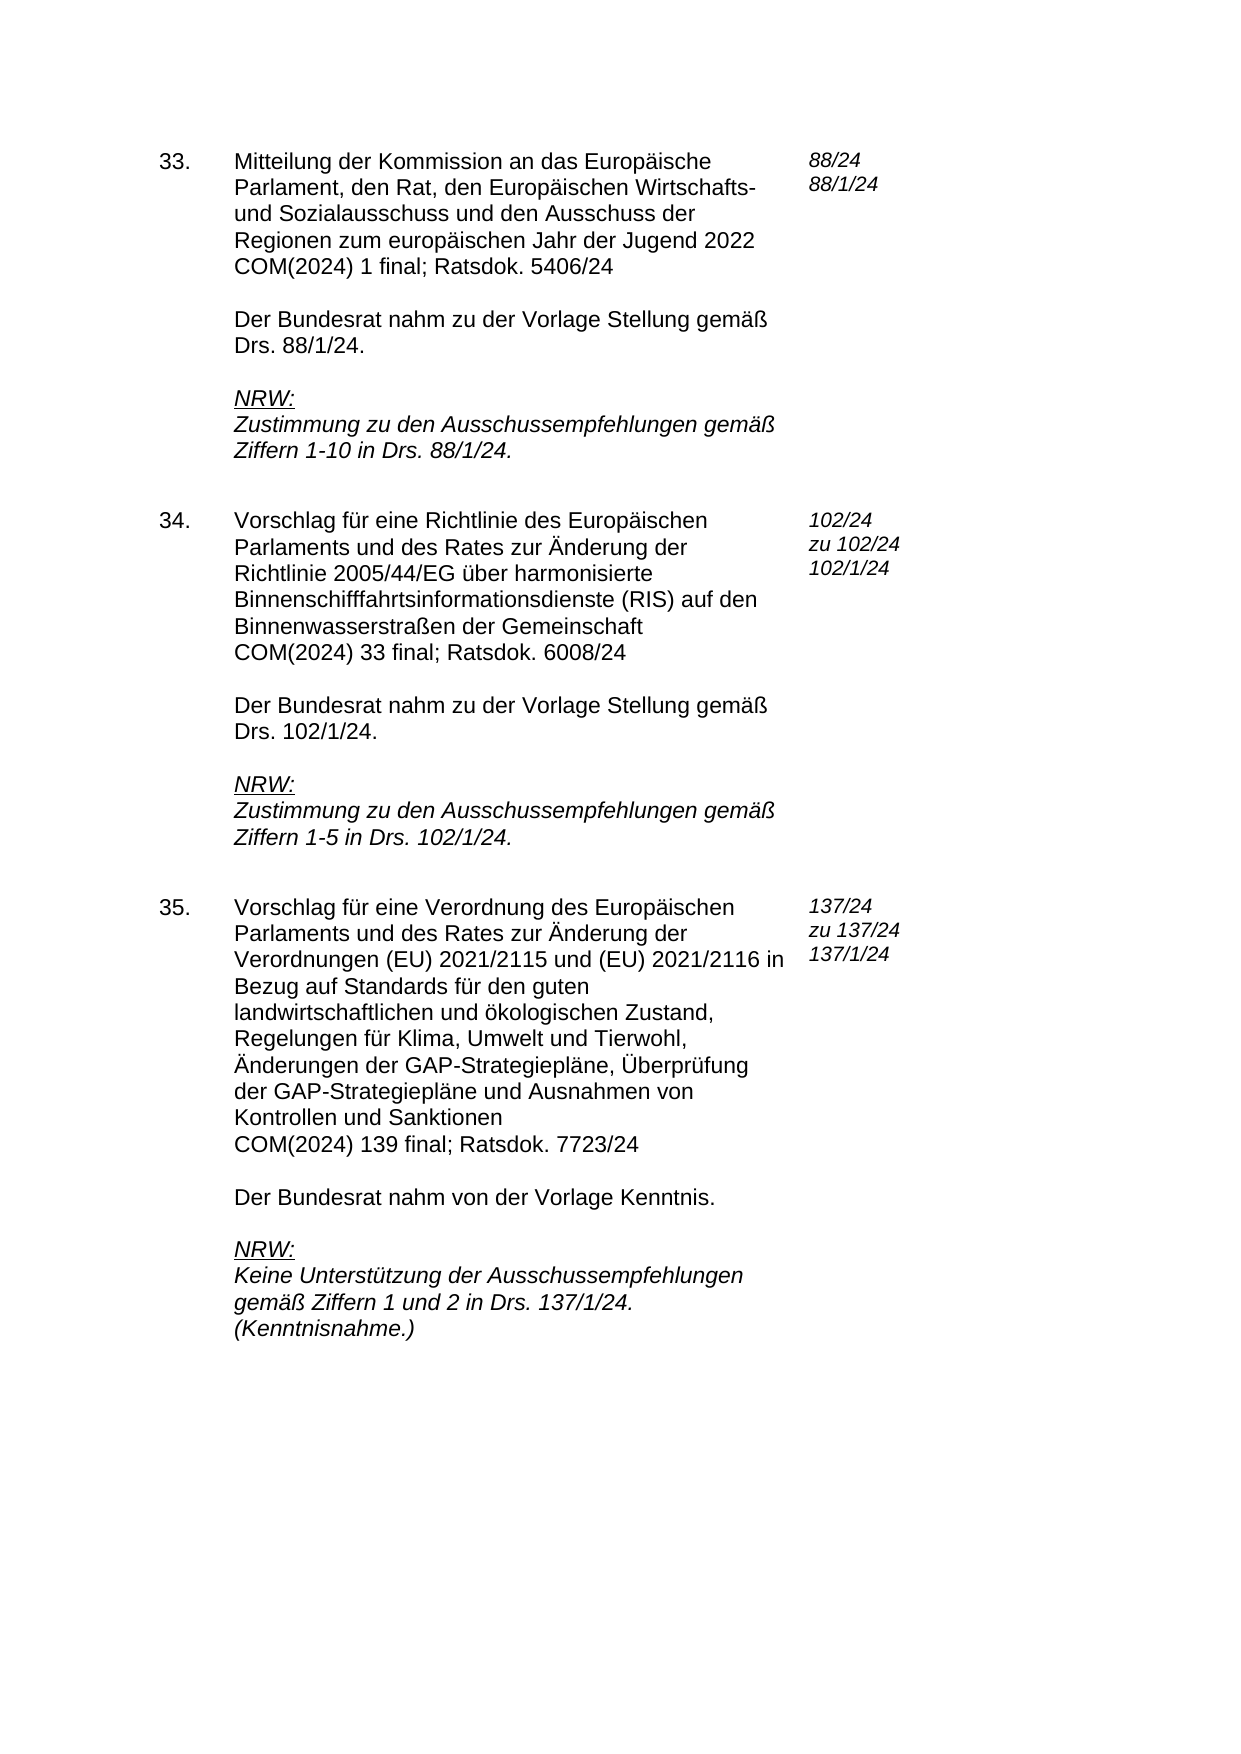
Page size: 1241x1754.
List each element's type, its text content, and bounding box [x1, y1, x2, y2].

table_cell Mitteilung der Kommission an das Europäische Parlament, den Rat, den Europäischen Wirtschafts- und Sozialausschuss und den Ausschuss der Regionen zum europäischen Jahr der Jugend 2022 COM(2024) 1 final; Ratsdok. 5406/24 Der Bundesrat nahm zu der Vorlage Stellung gemäß Drs. 88/1/24. NRW: Zustimmung zu den Ausschussempfehlungen gemäß Ziffern 1-10 in Drs. 88/1/24. [223, 148, 797, 507]
table_cell 34. [148, 508, 223, 893]
table_cell Vorschlag für eine Richtlinie des Europäischen Parlaments und des Rates zur Änderung der Richtlinie 2005/44/EG über harmonisierte Binnenschifffahrts­informationsdienste (RIS) auf den Binnenwasser­straßen der Gemeinschaft COM(2024) 33 final; Ratsdok. 6008/24 Der Bundesrat nahm zu der Vorlage Stellung gemäß Drs. 102/1/24. NRW: Zustimmung zu den Ausschussempfehlungen gemäß Ziffern 1-5 in Drs. 102/1/24. [223, 508, 797, 893]
table_cell 102/24 zu 102/24 102/1/24 [798, 508, 945, 893]
table_cell 88/24 88/1/24 [798, 148, 945, 507]
table_cell 137/24 zu 137/24 137/1/24 [798, 894, 945, 1385]
table_cell 33. [148, 148, 223, 507]
table_cell 35. [148, 894, 223, 1385]
table_cell Vorschlag für eine Verordnung des Europäischen Parlaments und des Rates zur Änderung der Verordnungen (EU) 2021/2115 und (EU) 2021/2116 in Bezug auf Standards für den guten landwirtschaftlichen und ökologischen Zustand, Regelungen für Klima, Umwelt und Tierwohl, Änderungen der GAP-Strategie­pläne, Überprüfung der GAP-Strategiepläne und Ausnahmen von Kontrollen und Sanktionen COM(2024) 139 final; Ratsdok. 7723/24 Der Bundesrat nahm von der Vorlage Kenntnis. NRW: Keine Unterstützung der Ausschussempfehlungen gemäß Ziffern 1 und 2 in Drs. 137/1/24. (Kenntnisnahme.) [223, 894, 797, 1385]
